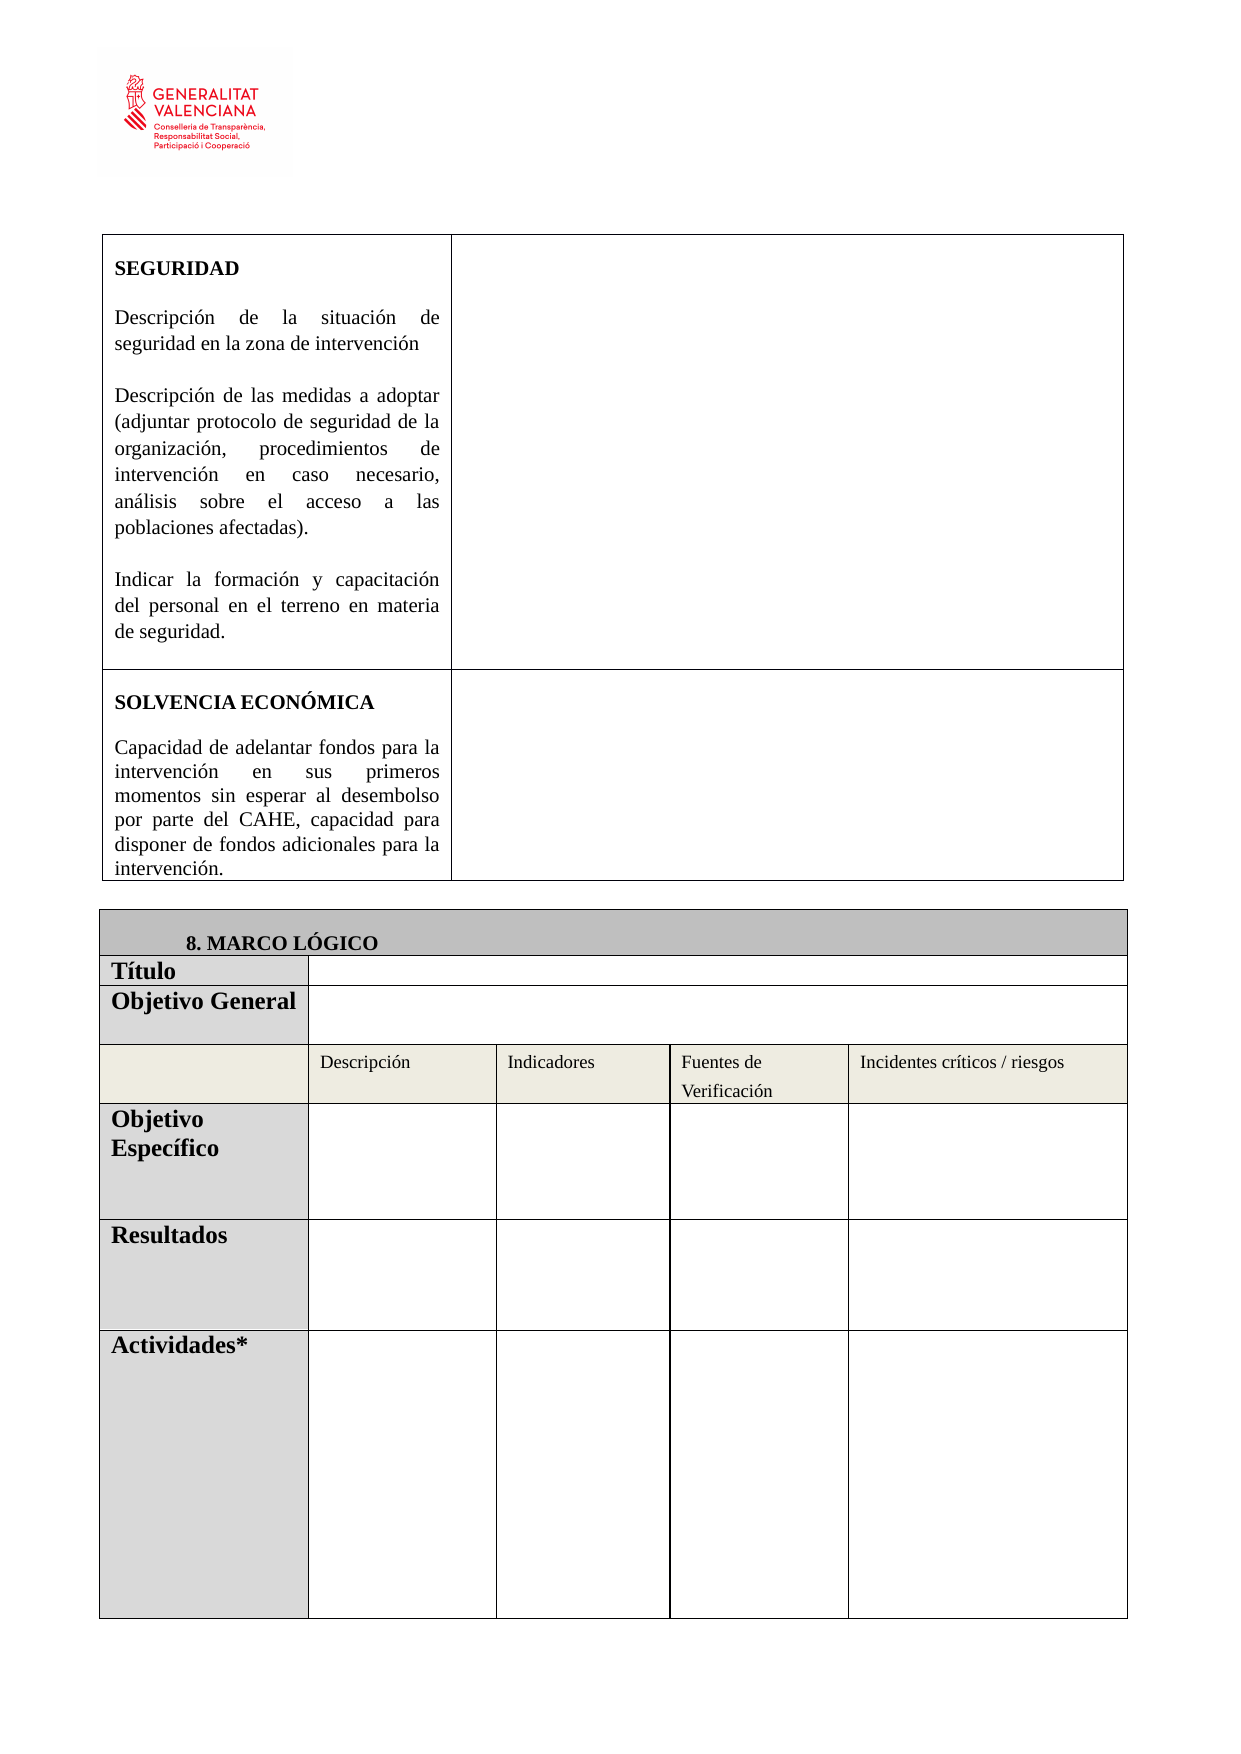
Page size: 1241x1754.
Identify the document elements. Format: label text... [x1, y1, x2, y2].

table_cell Objetivo Específico [100, 1104, 308, 1219]
table_cell [849, 1220, 1127, 1329]
table_header 8. MARCO LÓGICO [100, 910, 1127, 955]
table_cell Indicadores [497, 1045, 669, 1103]
table_cell [497, 1104, 669, 1219]
table_cell [309, 1331, 496, 1618]
table_cell SOLVENCIA ECONÓMICA Capacidad de adelantar fondos para la intervención en sus primeros momentos sin esperar al desembolso por parte del CAHE, capacidad para disponer de fondos adicionales para la intervención. [103, 670, 451, 879]
table_cell [671, 1331, 848, 1618]
table_cell Descripción [309, 1045, 496, 1103]
table_cell SEGURIDAD Descripción de la situación de seguridad en la zona de intervención Descripción de las medidas a adoptar (adjuntar protocolo de seguridad de la organización, procedimientos de intervención en caso necesario, análisis sobre el acceso a las poblaciones afectadas). Indicar la formación y capacitación del personal en el terreno en materia de seguridad. [103, 235, 451, 668]
table_cell Resultados [100, 1220, 308, 1329]
table_cell [849, 1104, 1127, 1219]
table_cell [309, 1220, 496, 1329]
table_cell [452, 235, 1123, 668]
table_cell Actividades* [100, 1331, 308, 1618]
table_cell Título [100, 956, 308, 985]
table_cell [452, 670, 1123, 879]
table_cell [671, 1104, 848, 1219]
table_cell Incidentes críticos / riesgos [849, 1045, 1127, 1103]
picture [97, 47, 293, 177]
table_cell Objetivo General [100, 986, 308, 1044]
table_cell [671, 1220, 848, 1329]
table_cell [497, 1331, 669, 1618]
table_cell [497, 1220, 669, 1329]
table_cell [309, 956, 1127, 985]
table_cell Fuentes de Verificación [671, 1045, 848, 1103]
table_cell [309, 1104, 496, 1219]
table_cell [100, 1045, 308, 1103]
table_cell [849, 1331, 1127, 1618]
table_cell [309, 986, 1127, 1044]
